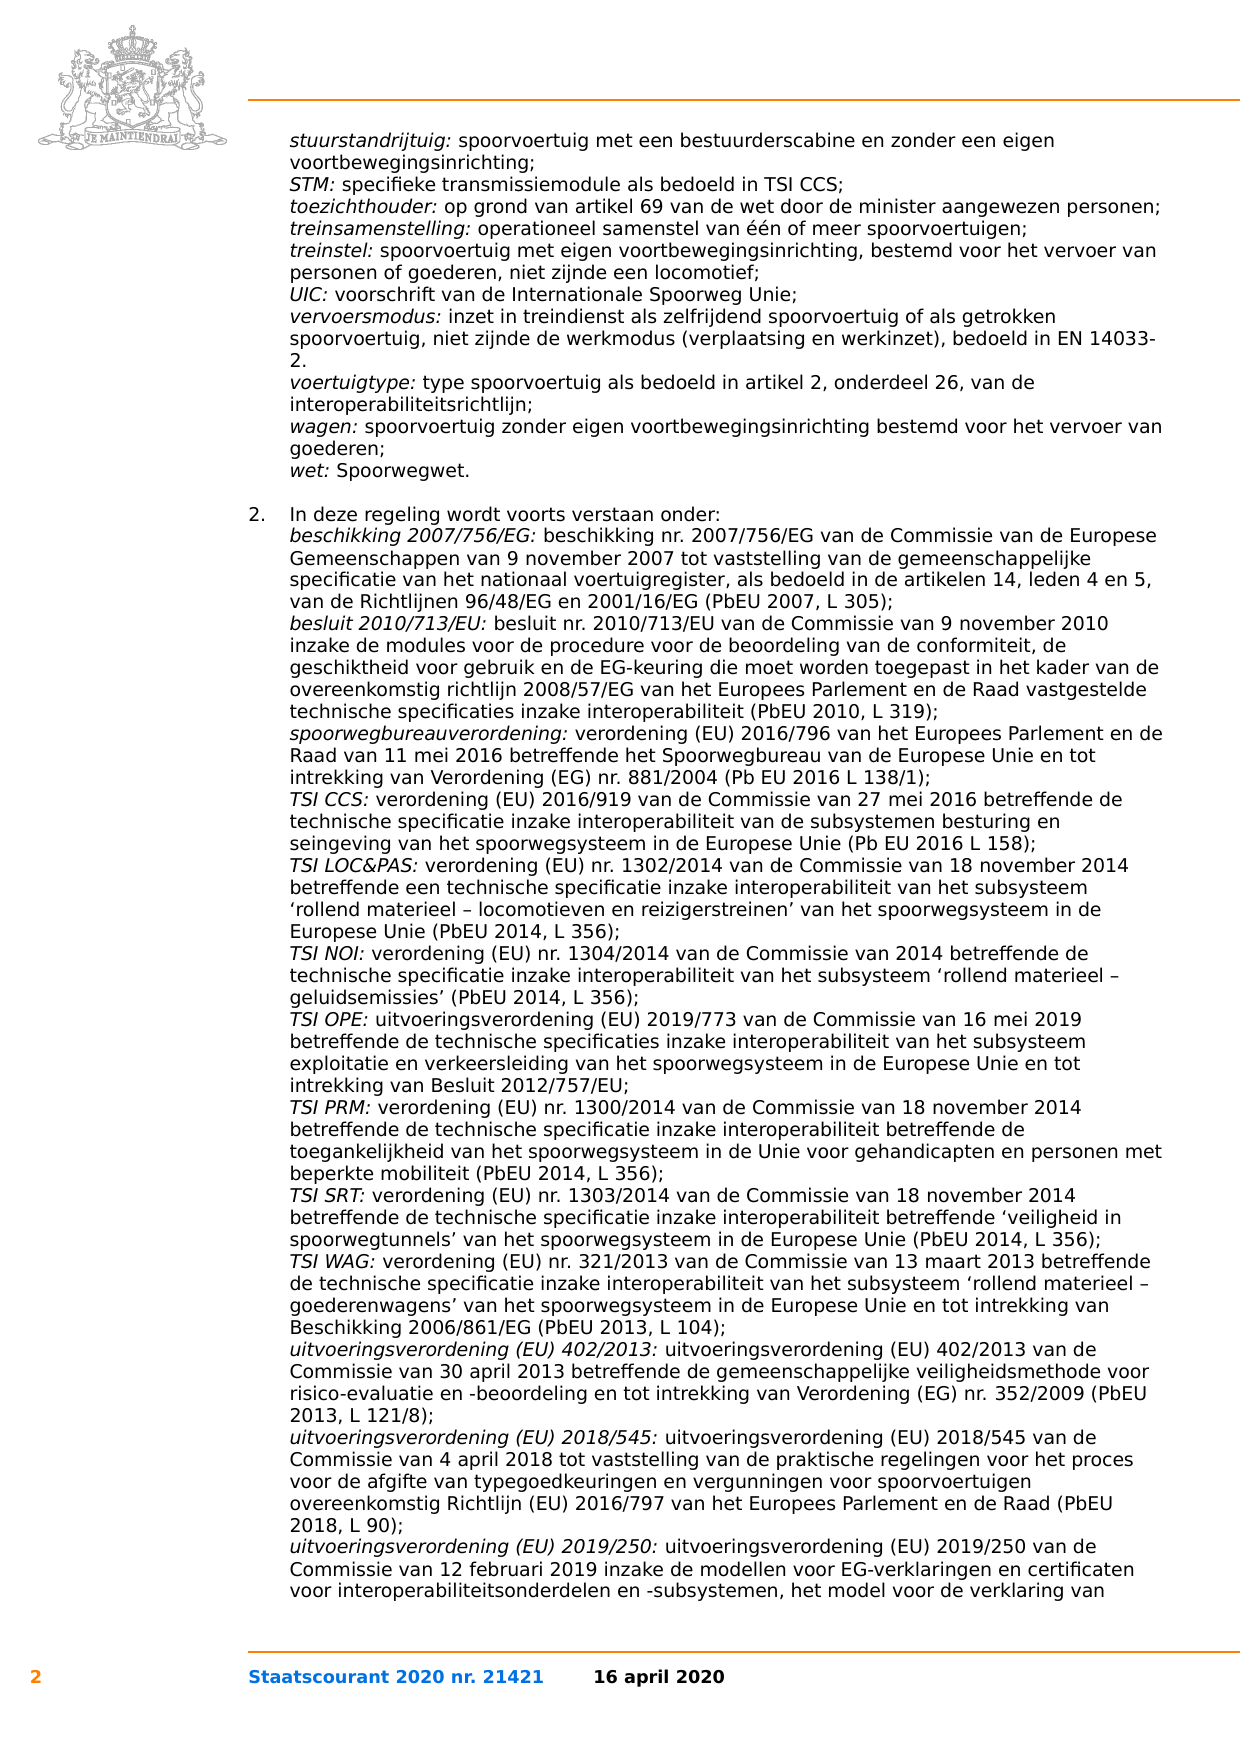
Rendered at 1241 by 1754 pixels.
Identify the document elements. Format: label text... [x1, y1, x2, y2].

text TSI NOI: verordening (EU) nr. 1304/2014 van de Commissie van 2014 betreffende de technische specificatie inzake interoperabiliteit van het subsysteem ‘rollend materieel – geluidsemissies’ (PbEU 2014, L 356); [289, 943, 1163, 1009]
text besluit 2010/713/EU: besluit nr. 2010/713/EU van de Commissie van 9 november 2010 inzake de modules voor de procedure voor de beoordeling van de conformiteit, de geschiktheid voor gebruik en de EG-keuring die moet worden toegepast in het kader van de overeenkomstig richtlijn 2008/57/EG van het Europees Parlement en de Raad vastgestelde technische specificaties inzake interoperabiliteit (PbEU 2010, L 319); [289, 613, 1163, 723]
text uitvoeringsverordening (EU) 2019/250: uitvoeringsverordening (EU) 2019/250 van de Commissie van 12 februari 2019 inzake de modellen voor EG-verklaringen en certificaten voor interoperabiliteitsonderdelen en -subsystemen, het model voor de verklaring van [289, 1536, 1163, 1602]
text treinstel: spoorvoertuig met eigen voortbewegingsinrichting, bestemd voor het vervoer van personen of goederen, niet zijnde een locomotief; [289, 240, 1163, 284]
text toezichthouder: op grond van artikel 69 van de wet door de minister aangewezen personen; [289, 196, 1163, 218]
text TSI CCS: verordening (EU) 2016/919 van de Commissie van 27 mei 2016 betreffende de technische specificatie inzake interoperabiliteit van de subsystemen besturing en seingeving van het spoorwegsysteem in de Europese Unie (Pb EU 2016 L 158); [289, 789, 1163, 855]
text 2. In deze regeling wordt voorts verstaan onder: [248, 503, 1163, 525]
text TSI SRT: verordening (EU) nr. 1303/2014 van de Commissie van 18 november 2014 betreffende de technische specificatie inzake interoperabiliteit betreffende ‘veiligheid in spoorwegtunnels’ van het spoorwegsysteem in de Europese Unie (PbEU 2014, L 356); [289, 1185, 1163, 1251]
text vervoersmodus: inzet in treindienst als zelfrijdend spoorvoertuig of als getrokken spoorvoertuig, niet zijnde de werkmodus (verplaatsing en werkinzet), bedoeld in EN 14033-2. [289, 306, 1163, 372]
text uitvoeringsverordening (EU) 2018/545: uitvoeringsverordening (EU) 2018/545 van de Commissie van 4 april 2018 tot vaststelling van de praktische regelingen voor het proces voor de afgifte van typegoedkeuringen en vergunningen voor spoorvoertuigen overeenkomstig Richtlijn (EU) 2016/797 van het Europees Parlement en de Raad (PbEU 2018, L 90); [289, 1427, 1163, 1536]
text TSI PRM: verordening (EU) nr. 1300/2014 van de Commissie van 18 november 2014 betreffende de technische specificatie inzake interoperabiliteit betreffende de toegankelijkheid van het spoorwegsysteem in de Unie voor gehandicapten en personen met beperkte mobiliteit (PbEU 2014, L 356); [289, 1097, 1163, 1185]
text TSI LOC&PAS: verordening (EU) nr. 1302/2014 van de Commissie van 18 november 2014 betreffende een technische specificatie inzake interoperabiliteit van het subsysteem ‘rollend materieel – locomotieven en reizigerstreinen’ van het spoorwegsysteem in de Europese Unie (PbEU 2014, L 356); [289, 855, 1163, 943]
text stuurstandrijtuig: spoorvoertuig met een bestuurderscabine en zonder een eigen voortbewegingsinrichting; [289, 130, 1163, 174]
text STM: specifieke transmissiemodule als bedoeld in TSI CCS; [289, 174, 1163, 196]
text treinsamenstelling: operationeel samenstel van één of meer spoorvoertuigen; [289, 218, 1163, 240]
picture [38, 25, 227, 150]
text UIC: voorschrift van de Internationale Spoorweg Unie; [289, 284, 1163, 306]
text voertuigtype: type spoorvoertuig als bedoeld in artikel 2, onderdeel 26, van de interoperabiliteitsrichtlijn; [289, 372, 1163, 416]
text TSI OPE: uitvoeringsverordening (EU) 2019/773 van de Commissie van 16 mei 2019 betreffende de technische specificaties inzake interoperabiliteit van het subsysteem exploitatie en verkeersleiding van het spoorwegsysteem in de Europese Unie en tot intrekking van Besluit 2012/757/EU; [289, 1009, 1163, 1097]
text wet: Spoorwegwet. [289, 459, 1163, 482]
text spoorwegbureauverordening: verordening (EU) 2016/796 van het Europees Parlement en de Raad van 11 mei 2016 betreffende het Spoorwegbureau van de Europese Unie en tot intrekking van Verordening (EG) nr. 881/2004 (Pb EU 2016 L 138/1); [289, 723, 1163, 789]
text beschikking 2007/756/EG: beschikking nr. 2007/756/EG van de Commissie van de Europese Gemeenschappen van 9 november 2007 tot vaststelling van de gemeenschappelijke specificatie van het nationaal voertuigregister, als bedoeld in de artikelen 14, leden 4 en 5, van de Richtlijnen 96/48/EG en 2001/16/EG (PbEU 2007, L 305); [289, 525, 1163, 613]
text uitvoeringsverordening (EU) 402/2013: uitvoeringsverordening (EU) 402/2013 van de Commissie van 30 april 2013 betreffende de gemeenschappelijke veiligheidsmethode voor risico-evaluatie en -beoordeling en tot intrekking van Verordening (EG) nr. 352/2009 (PbEU 2013, L 121/8); [289, 1339, 1163, 1427]
text TSI WAG: verordening (EU) nr. 321/2013 van de Commissie van 13 maart 2013 betreffende de technische specificatie inzake interoperabiliteit van het subsysteem ‘rollend materieel – goederenwagens’ van het spoorwegsysteem in de Europese Unie en tot intrekking van Beschikking 2006/861/EG (PbEU 2013, L 104); [289, 1251, 1163, 1339]
text wagen: spoorvoertuig zonder eigen voortbewegingsinrichting bestemd voor het vervoer van goederen; [289, 416, 1163, 459]
